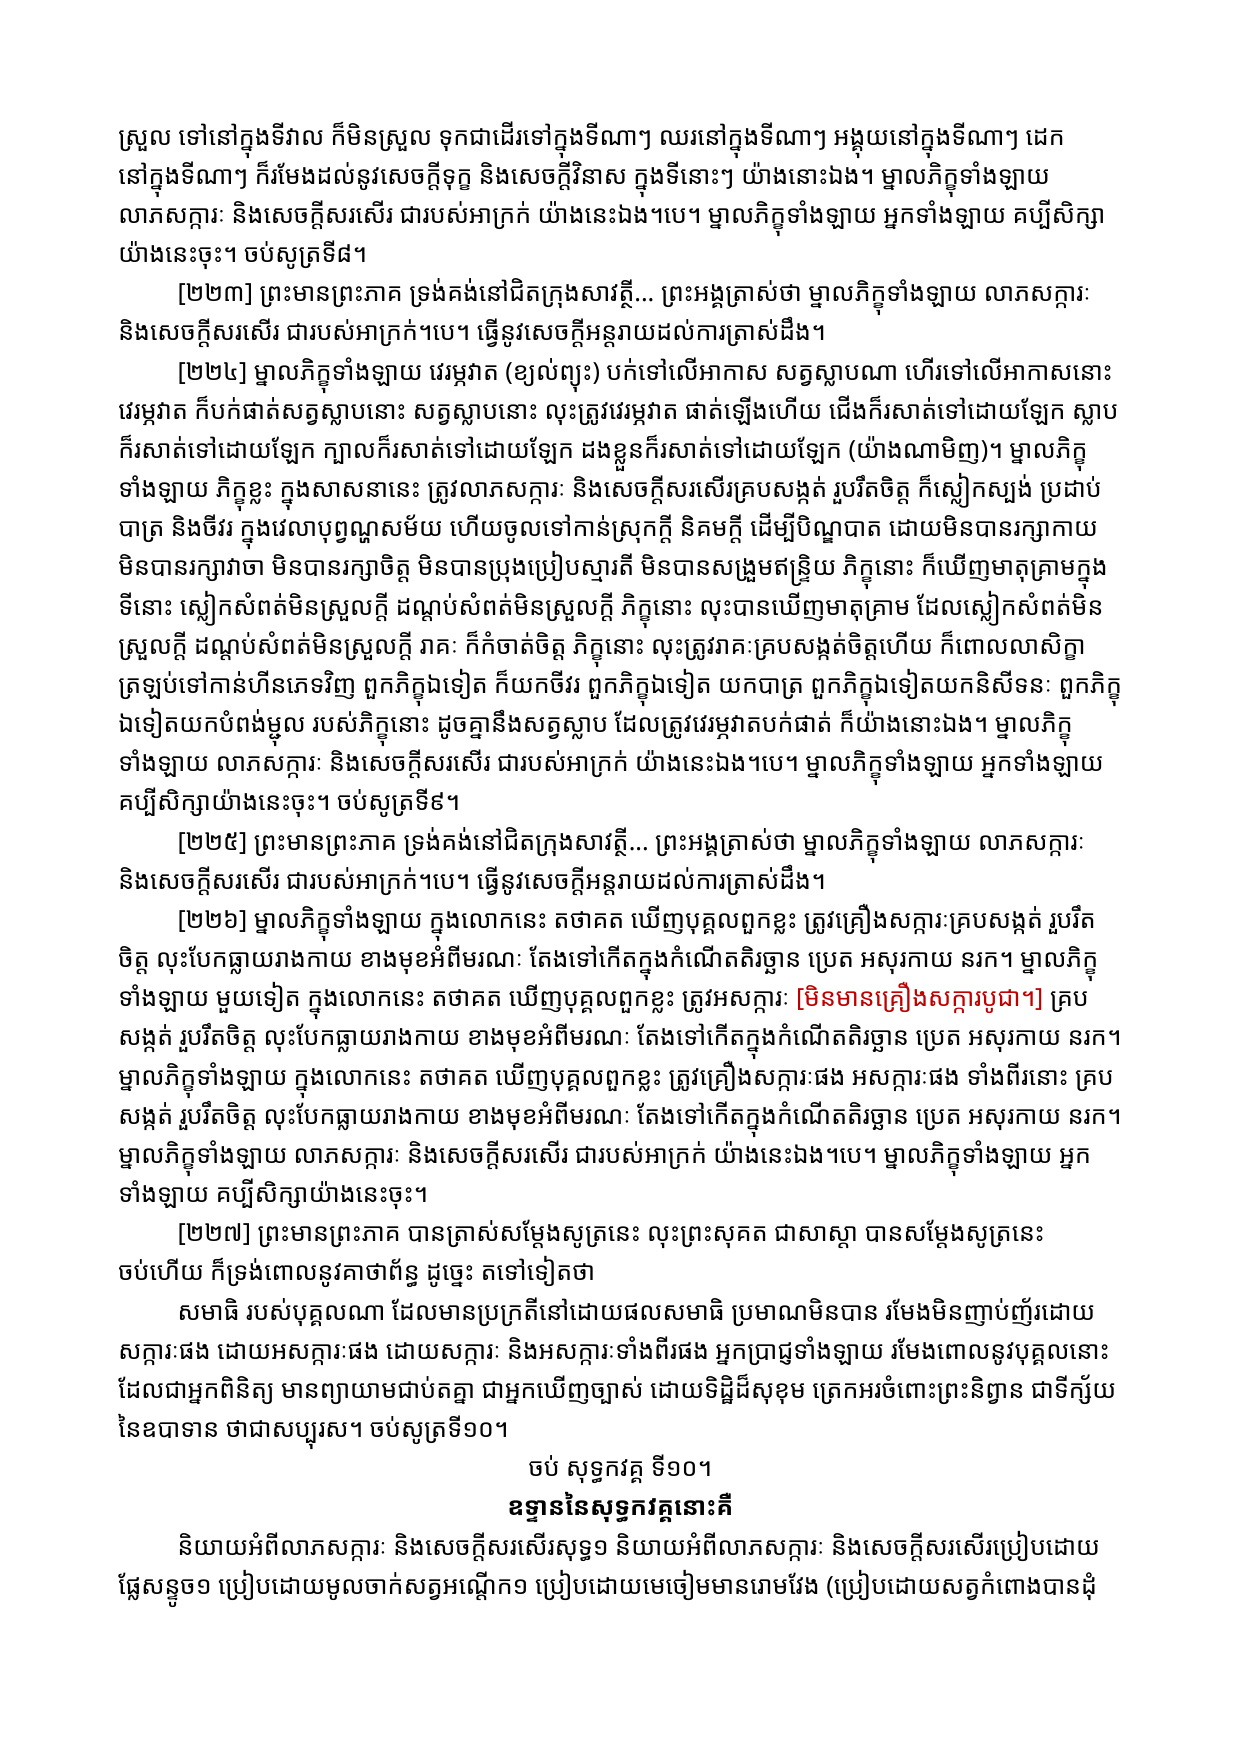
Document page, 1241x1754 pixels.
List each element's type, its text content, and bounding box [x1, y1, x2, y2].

text សមាធិ របស់បុគ្គលណា ដែលមានប្រក្រតីនៅដោយផលសមាធិ ប្រមាណ​មិនបាន រមែងមិនញាប់ញ័រដោយសក្ការៈផង ដោយ​អសក្ការៈផង ដោយសក្ការៈ និងអសក្ការៈ​ទាំង​ពីរផង អ្នកប្រាជ្ញទាំងឡាយ រមែងពោលនូវ​បុគ្គលនោះ ដែលជាអ្នកពិនិត្យ មានព្យាយាម​ជាប់តគ្នា ជាអ្នកឃើញច្បាស់ ដោយទិដ្ឋិដ៏សុខុម ត្រេកអរចំពោះ​ព្រះនិព្វាន ជាទីក្ស័យ​នៃ​ឧបាទាន ថាជាសប្បុរស។ ចប់សូត្រទី១០។ [118, 1293, 1122, 1445]
text [២២២] ម្នាលភិក្ខុទាំងឡាយ កាលសត្វចចកចាស់ នៅក្នុងវេលាបច្ចូសសម័យនៃ​រាត្រី អ្នកទាំងឡាយ បានឃើញដែរឬទេ។ ភិក្ខុទាំងឡាយ ទូលថា ព្រះករុណា ព្រះអង្គ។ ម្នាលភិក្ខុទាំងឡាយ សត្វចចកចាស់នោះ កើតរោគអង្គែរ [រោគនេះច្រើនកើត​ក្នុង​រដូវ​ត្រជាក់ កាលបើកើតឡើងហើយ រមែងជ្រុះរោមអស់ ហើយមានកមពងខ្ទុះដាស​ពាសពេញ​សរីរៈ (អដ្ឋកថា)។] រមែងទៅកាន់ទីគោក ក៏មិនស្រួល ទៅនៅក្រោមម្លប់ឈើ ក៏​មិនស្រួល ទៅនៅក្នុងទីវាល ក៏មិនស្រួល ទុកជាដើរ​ទៅក្នុងទីណាៗ ឈរនៅ​ក្នុងទីណាៗ អង្គុយនៅក្នុងទីណាៗ ដេកនៅក្នុងទីណាៗ ក៏រមែង​ដល់នូវសេចក្តី​ទុក្ខ និង​សេចក្តីវិនាស​ក្នុង​ទីនោះៗ (យ៉ាងណាមិញ)។ ម្នាលភិក្ខុទាំងឡាយ ភិក្ខុពួកខ្លះ ក្នុងសាសនានេះ ត្រូវ​លាភសក្ការៈ និងសេចក្តីសរសើរគ្របសង្កត់ រួបរឹតចិត្ត ទៅកាន់ផ្ទះស្ងាត់ ក៏មិនស្រួល ទៅនៅ​ក្រោមម្លប់ឈើ ក៏មិនស្រួល ទៅនៅក្នុងទីវាល ក៏មិនស្រួល ទុកជាដើរ​ទៅ​ក្នុងទី​ណាៗ ឈរនៅក្នុងទីណាៗ អង្គុយនៅក្នុងទីណាៗ ដេកនៅក្នុងទីណាៗ ក៏រមែងដល់​នូវ​សេចក្តីទុក្ខ និងសេចក្តីវិនាស ក្នុងទីនោះៗ យ៉ាងនោះឯង។ ម្នាលភិក្ខុទាំងឡាយ លាភសក្ការៈ និង​សេចក្តីសរសើរ ជារបស់​អាក្រក់ យ៉ាងនេះឯង។បេ។ ម្នាលភិក្ខុទាំងឡាយ អ្នកទាំងឡាយ គប្បីសិក្សា​យ៉ាងនេះចុះ។ ចប់សូត្រទី៨។ [118, 118, 1122, 270]
text [២២៧] ព្រះមានព្រះភាគ បានត្រាស់សម្តែងសូត្រនេះ លុះព្រះសុគត ជាសាស្តា បានសម្តែង​សូត្រនេះចប់ហើយ ក៏ទ្រង់​ពោលនូវ​គាថាព័ន្ធ ដូច្នេះ តទៅទៀតថា [118, 1215, 1122, 1288]
text ឧទ្ទាននៃសុទ្ធកវគ្គនោះគឺ [118, 1489, 1122, 1523]
text [២២៣] ព្រះមានព្រះភាគ ទ្រង់គង់នៅជិតក្រុងសាវត្ថី... ព្រះអង្គត្រាស់ថា ម្នាលភិក្ខុទាំងឡាយ លាភសក្ការៈ និង​សេចក្តីសរសើរ ជារបស់អាក្រក់។បេ។ ធ្វើ​នូវ​សេចក្តី​អន្តរាយដល់ការត្រាស់ដឹង។ [118, 275, 1122, 348]
text ចប់ សុទ្ធកវគ្គ ទី១០។ [118, 1450, 1122, 1484]
text [២២៦] ម្នាលភិក្ខុទាំងឡាយ ក្នុងលោកនេះ តថាគត ឃើញ​បុគ្គលពួកខ្លះ ត្រូវគ្រឿង​សក្ការៈគ្របសង្កត់ រួបរឹតចិត្ត លុះបែកធ្លាយរាងកាយ ខាងមុខអំពីមរណៈ តែងទៅកើត​ក្នុង​កំណើតតិរច្ឆាន ប្រេត អសុរកាយ នរក។ ម្នាលភិក្ខុទាំងឡាយ មួយទៀត ក្នុងលោកនេះ តថាគត ឃើញ​បុគ្គលពួកខ្លះ ត្រូវអ​សក្ការៈ [មិនមានគ្រឿង​សក្ការបូជា។] គ្របសង្កត់ រួបរឹតចិត្ត លុះបែកធ្លាយរាងកាយ ខាងមុខអំពីមរណៈ តែងទៅកើត​ក្នុង​កំណើតតិរច្ឆាន ប្រេត អសុរកាយ នរក។ ម្នាលភិក្ខុទាំងឡាយ ក្នុងលោកនេះ តថាគត ឃើញ​បុគ្គលពួកខ្លះ ត្រូវគ្រឿង​សក្ការៈផង អសក្ការៈផង ទាំងពីរនោះ គ្របសង្កត់ រួបរឹតចិត្ត លុះបែកធ្លាយរាងកាយ ខាងមុខអំពីមរណៈ តែងទៅកើត​ក្នុង​កំណើតតិរច្ឆាន ប្រេត អសុរកាយ នរក។ ម្នាលភិក្ខុទាំងឡាយ លាភសក្ការៈ និង​សេចក្តីសរសើរ ជារបស់​អាក្រក់ យ៉ាងនេះឯង។បេ។ ម្នាលភិក្ខុទាំងឡាយ អ្នកទាំងឡាយ គប្បីសិក្សា​យ៉ាងនេះចុះ។ [118, 901, 1122, 1210]
text និយាយអំពីលាភសក្ការៈ និងសេចក្តី​សរសើរ​សុទ្ធ១ និយាយអំពីលាភ​សក្ការៈ និង​សេចក្តី​សរសើរ​ប្រៀបដោយផ្លែសន្ទូច១ ប្រៀបដោយមូលចាក់​សត្វអណ្តើក១ ប្រៀប​ដោយ​មេចៀមមានរោមវែង (ប្រៀបដោយសត្វ​កំពោងបានដុំលាមក១) ប្រៀប​ដោយកាំ​រន្ទះ១ ប្រៀប​ដោយសរ១ ប្រៀប​ដោយសត្វ​ចចកចាស់១ ប្រៀប​ដោយ​វេរម្ភវាត១ និយាយ​អំពីបុគ្គល​មានចិត្តត្រូវសក្ការៈជាដើម គ្របសង្កត់១។ [118, 1528, 1122, 1601]
text [២២៥] ព្រះមានព្រះភាគ ទ្រង់គង់នៅជិតក្រុងសាវត្ថី... ព្រះអង្គត្រាស់ថា ម្នាលភិក្ខុទាំងឡាយ លាភសក្ការៈ និង​សេចក្តីសរសើរ ជារបស់អាក្រក់។បេ។ ធ្វើ​នូវ​សេចក្តី​អន្តរាយដល់ការត្រាស់ដឹង។ [118, 823, 1122, 896]
text [២២៤] ម្នាលភិក្ខុទាំងឡាយ វេរម្ភវាត (ខ្យល់ព្យុះ) បក់ទៅលើអាកាស សត្វស្លាប​ណា ហើរទៅលើអាកាសនោះ វេរម្ភវាត ក៏បក់ផាត់សត្វស្លាបនោះ សត្វស្លាបនោះ លុះត្រូវ​វេរម្ភវាត ផាត់ឡើងហើយ ជើងក៏រសាត់ទៅដោយឡែក ស្លាបក៏រសាត់ទៅដោយឡែក ក្បាល​ក៏រសាត់ទៅដោយឡែក ដងខ្លួនក៏រសាត់ទៅដោយឡែក (យ៉ាងណាមិញ)។ ម្នាល​ភិក្ខុទាំងឡាយ ភិក្ខុខ្លះ ក្នុងសាសនានេះ ត្រូវ​លាភសក្ការៈ និងសេចក្តីសរសើរគ្របសង្កត់ រួបរឹតចិត្ត ក៏ស្លៀកស្បង់ ប្រដាប់បាត្រ និងចីវរ ក្នុងវេលាបុព្វណ្ហសម័យ ហើយចូល​ទៅកាន់​ស្រុកក្តី និគមក្តី ដើម្បីបិណ្ឌបាត ដោយមិនបានរក្សាកាយ មិនបានរក្សាវាចា មិនបានរក្សាចិត្ត មិនបានប្រុងប្រៀបស្មារតី មិនបានសង្រួម​ឥន្ទ្រិយ ភិក្ខុនោះ ក៏ឃើញ​មាតុគ្រាមក្នុងទីនោះ ស្លៀកសំពត់មិនស្រួលក្តី ដណ្តប់សំពត់​មិនស្រួលក្តី ភិក្ខុនោះ លុះ​បានឃើញមាតុគ្រាម ដែលស្លៀកសំពត់មិនស្រួលក្តី ដណ្តប់សំពត់​មិនស្រួលក្តី រាគៈ ក៏​កំចាត់ចិត្ត ភិក្ខុនោះ លុះត្រូវរាគៈ​គ្របសង្កត់​ចិត្តហើយ ក៏ពោល​លាសិក្ខា ត្រឡប់ទៅ​កាន់​ហីនភេទវិញ ពួកភិក្ខុឯទៀត ក៏យកចីវរ ពួកភិក្ខុឯទៀត យកបាត្រ ពួកភិក្ខុឯទៀតយក​និសីទនៈ ពួកភិក្ខុឯទៀតយកបំពង់ម្ជុល របស់ភិក្ខុនោះ ដូចគ្នានឹងសត្វស្លាប ដែលត្រូវ​វេរម្ភវាតបក់ផាត់ ក៏យ៉ាងនោះឯង។ ម្នាលភិក្ខុទាំងឡាយ លាភសក្ការៈ និង​សេចក្តីសរសើរ ជារបស់​អាក្រក់ យ៉ាងនេះឯង។បេ។ ម្នាលភិក្ខុទាំងឡាយ អ្នកទាំងឡាយ គប្បីសិក្សា​យ៉ាងនេះចុះ។ ចប់សូត្រទី៩។ [118, 353, 1122, 818]
